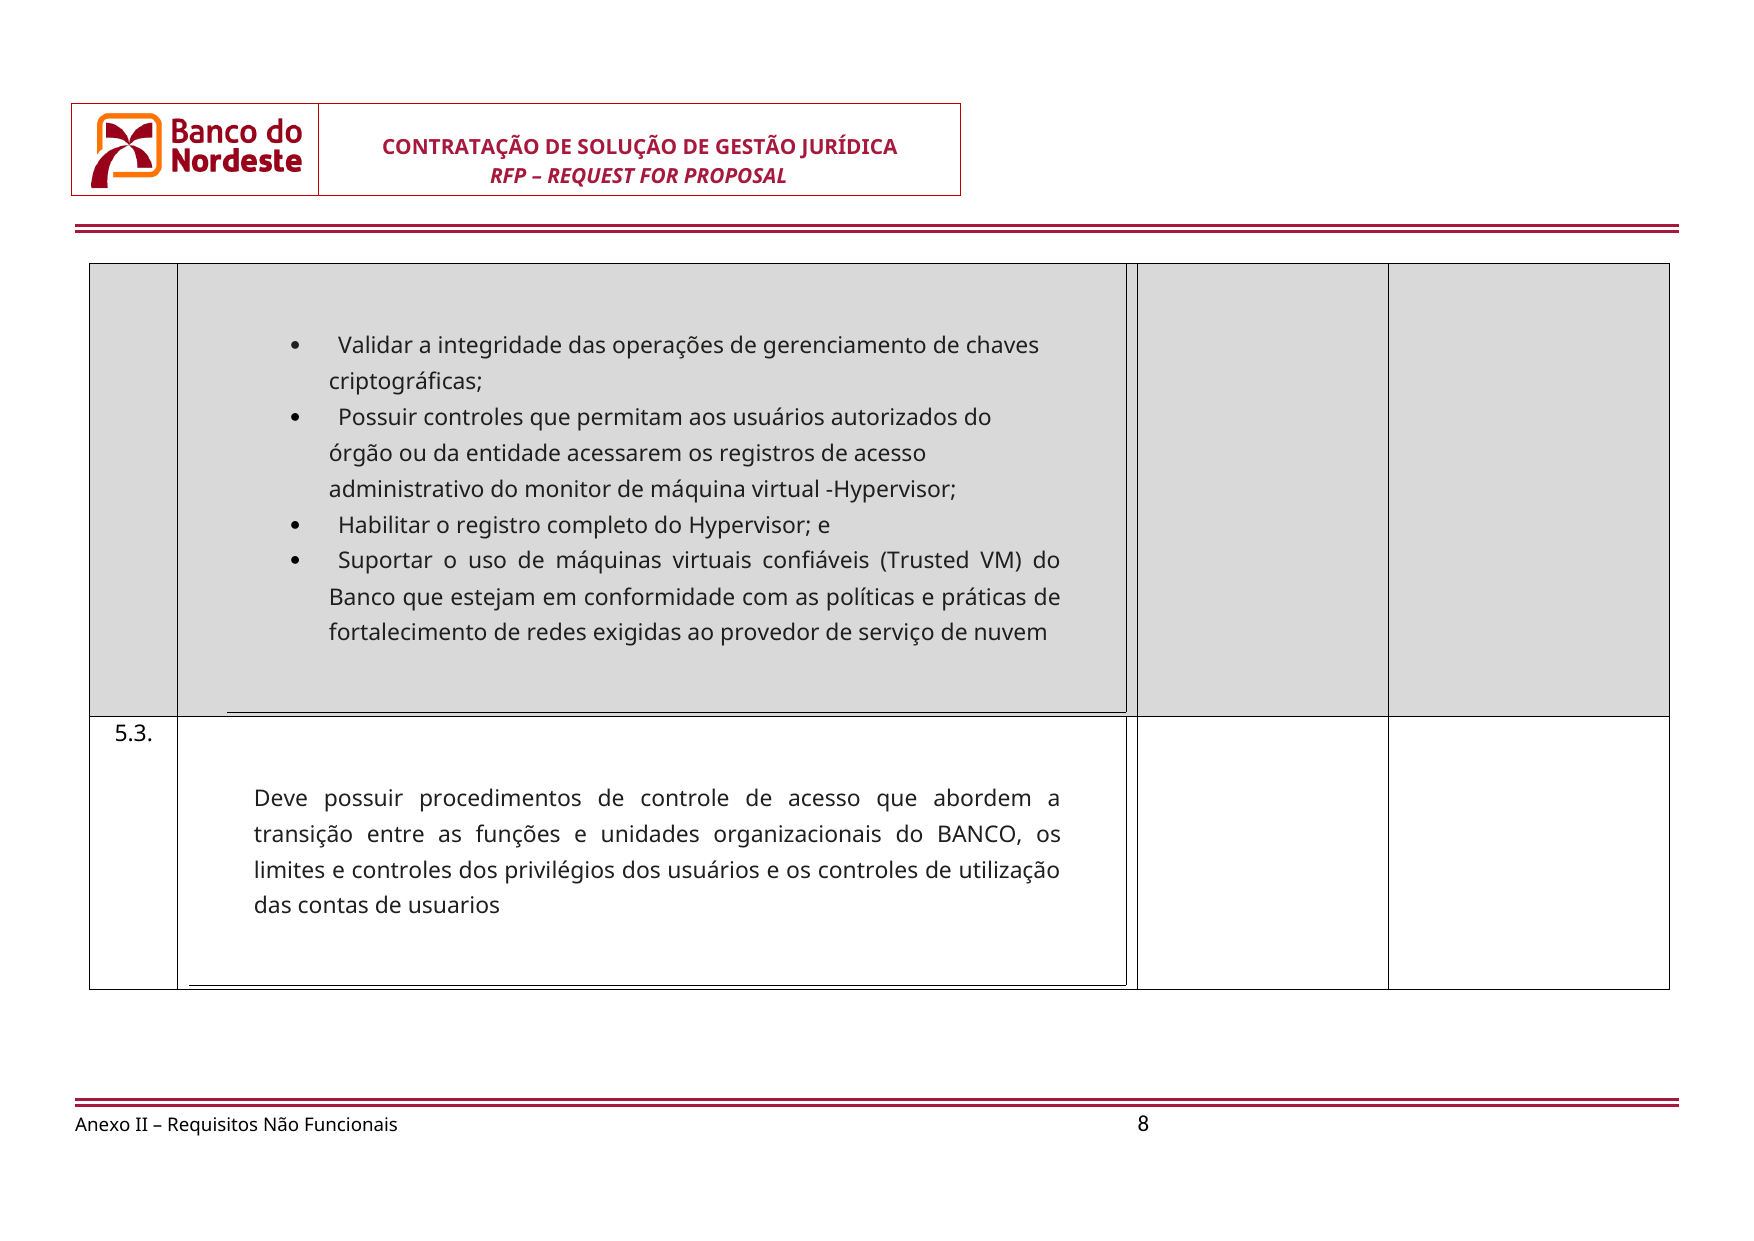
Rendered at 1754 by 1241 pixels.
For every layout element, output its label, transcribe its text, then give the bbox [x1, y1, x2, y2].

table_cell [1389, 264, 1669, 716]
table_cell [1389, 717, 1669, 989]
table_cell 5.3. [90, 717, 177, 989]
table_cell Implementar procedimentos para fortalecimento dos mecanismos de virtualização, que incluam, no mínimo: Desabilitar ou remover todas as interfaces, portas, dispositivos ou serviços desnecessários executados pelo sistema operacional; Configurar com segurança todas as interfaces de rede e áreas de armazenamento virtuais; Estabelecer limites para a utilização dos recursos de máquina virtual (Virtual Machine - VM); Manter todos os sistemas operacionais e as aplicações em execução na máquina virtual em suas versões mais atuais; Validar a integridade das operações de gerenciamento de chaves criptográficas; Possuir controles que permitam aos usuários autorizados do órgão ou da entidade acessarem os registros de acesso administrativo do monitor de máquina virtual -Hypervisor; Habilitar o registro completo do Hypervisor; e Suportar o uso de máquinas virtuais confiáveis (Trusted VM) do Banco que estejam em conformidade com as políticas e práticas de fortalecimento de redes exigidas ao provedor de serviço de nuvem [178, 264, 1137, 716]
table_cell [1138, 717, 1388, 989]
table_cell [90, 264, 177, 716]
table_cell Deve possuir procedimentos de controle de acesso que abordem a transição entre as funções e unidades organizacionais do BANCO, os limites e controles dos privilégios dos usuários e os controles de utilização das contas de usuarios [178, 717, 1137, 989]
table_cell [1138, 264, 1388, 716]
